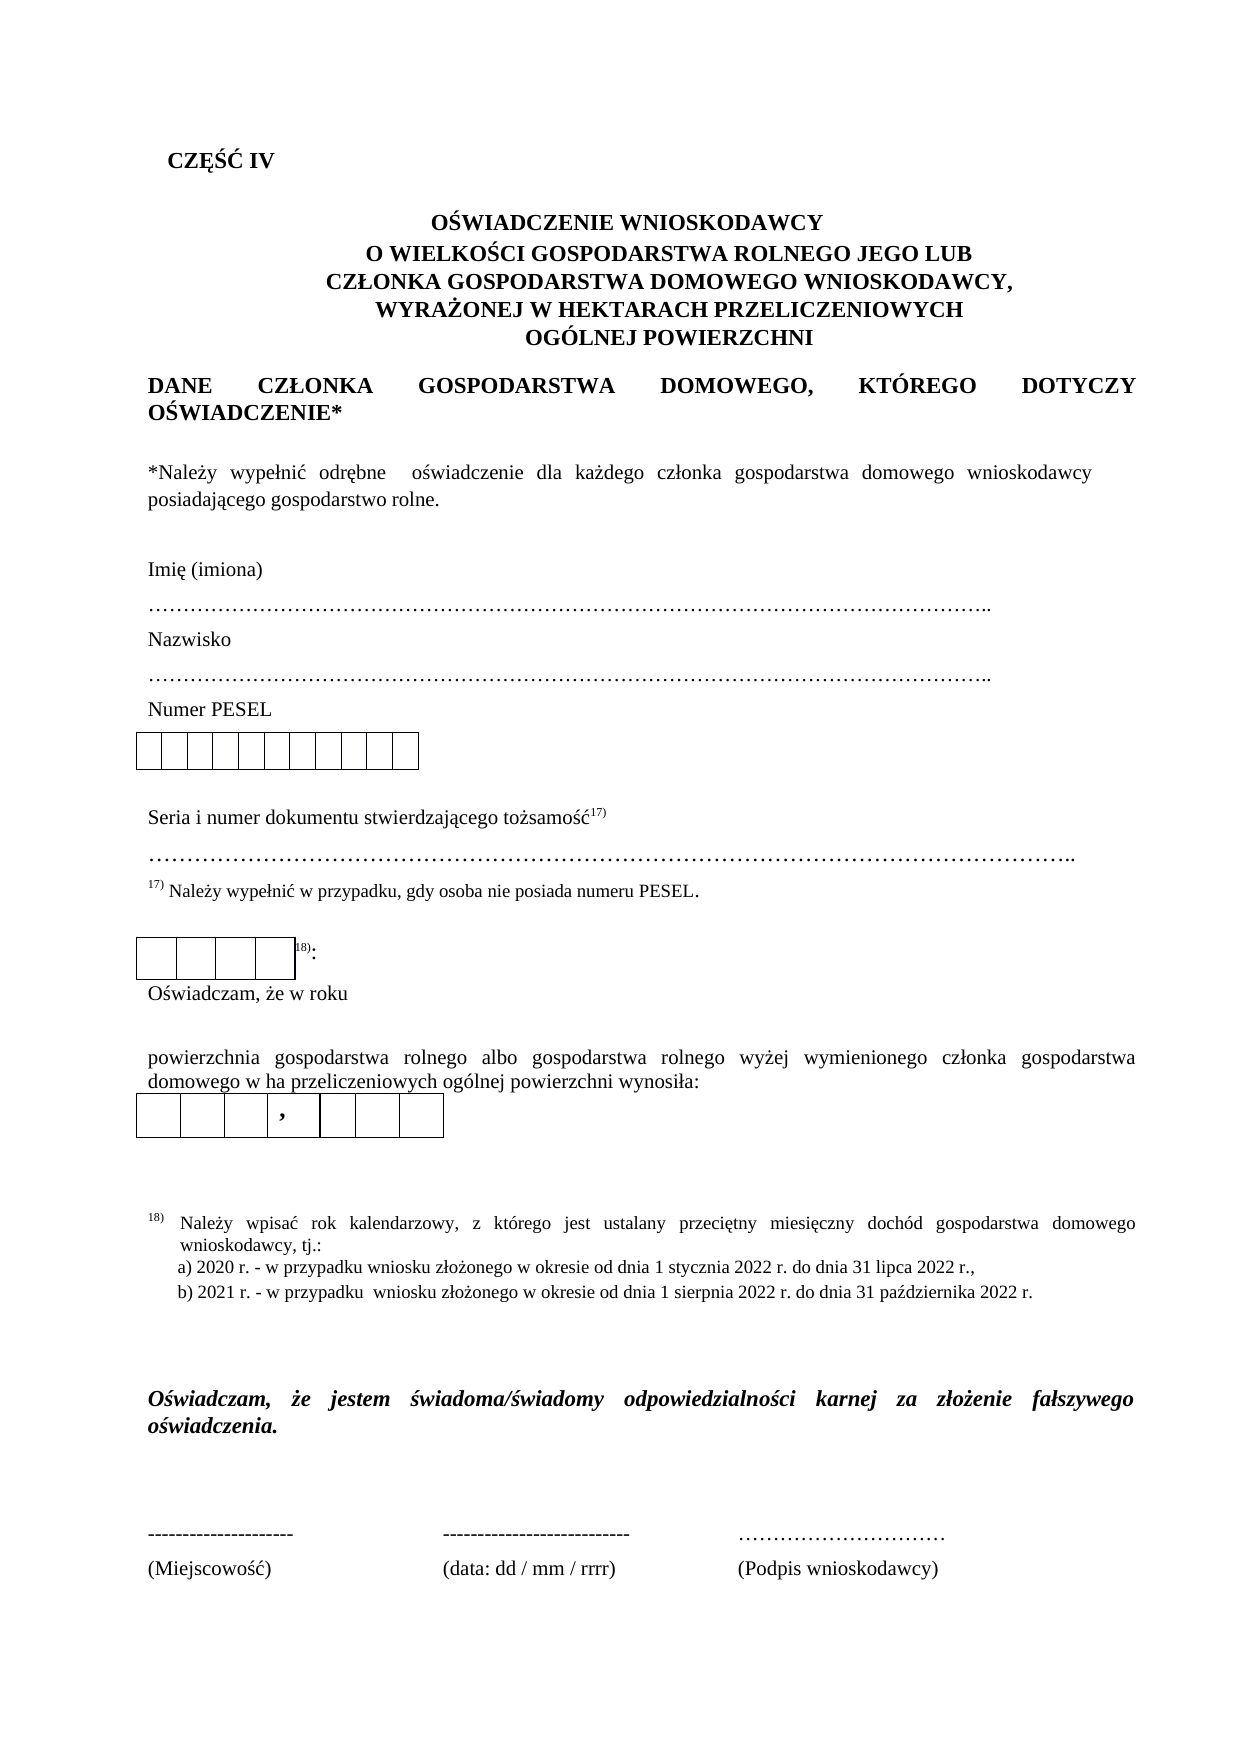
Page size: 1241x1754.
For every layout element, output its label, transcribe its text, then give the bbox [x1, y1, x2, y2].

table_header [188, 733, 212, 769]
table_header [342, 733, 366, 769]
table_header [213, 733, 238, 769]
text Numer PESEL [148, 697, 1093, 721]
text ………………………………………………………………………………………………………….. [148, 592, 1093, 616]
text *Należy wypełnić odrębne oświadczenie dla każdego członka gospodarstwa domowego wnioskodawcy posiadającego gospodarstwo rolne. [148, 460, 1093, 511]
text a) 2020 r. - w przypadku wniosku złożonego w okresie od dnia 1 stycznia 2022 r. do dnia 31 lipca 2022 r., [177, 1256, 1093, 1277]
text (Miejscowość) (data: dd / mm / rrrr) (Podpis wnioskodawcy) [148, 1556, 1081, 1580]
subtitle CZĘŚĆ IV [167, 148, 1087, 174]
table_header [316, 733, 341, 769]
text Oświadczam, że w roku [148, 980, 1137, 1004]
table_header [137, 1094, 180, 1137]
text b) 2021 r. - w przypadku wniosku złożonego w okresie od dnia 1 sierpnia 2022 r. do dnia 31 października 2022 r. [177, 1279, 1062, 1303]
text 17) Należy wypełnić w przypadku, gdy osoba nie posiada numeru PESEL. [148, 878, 1081, 902]
text Oświadczam, że jestem świadoma/świadomy odpowiedzialności karnej za złożenie fałszywego oświadczenia. [148, 1386, 1137, 1438]
table_header [177, 938, 215, 979]
table_header [367, 733, 392, 769]
table_header [265, 733, 289, 769]
table_header [216, 938, 255, 979]
text Nazwisko [148, 627, 1093, 651]
table_header [181, 1094, 224, 1137]
subtitle OŚWIADCZENIE WNIOSKODAWCY [167, 209, 1087, 236]
table_header [225, 1094, 267, 1137]
table_header [137, 938, 176, 979]
table_header [239, 733, 264, 769]
text ………………………………………………………………………………………………………….. [148, 840, 1093, 866]
table_header , [268, 1094, 319, 1137]
text DANE CZŁONKA GOSPODARSTWA DOMOWEGO, KTÓREGO DOTYCZY OŚWIADCZENIE* [148, 372, 1137, 425]
text --------------------- --------------------------- ………………………… [148, 1521, 1081, 1545]
text ………………………………………………………………………………………………………….. [148, 662, 1093, 686]
table_header 18): [296, 937, 335, 979]
table_header [256, 938, 294, 979]
text Imię (imiona) [148, 557, 1093, 581]
table_header [393, 733, 418, 769]
table_header [162, 733, 187, 769]
table_header [321, 1094, 355, 1137]
table_header [356, 1094, 399, 1137]
text O WIELKOŚCI GOSPODARSTWA ROLNEGO JEGO LUB CZŁONKA GOSPODARSTWA DOMOWEGO WNIOSKODAWCY, WYRAŻONEJ W HEKTARACH PRZELICZENIOWYCH OGÓLNEJ POWIERZCHNI [324, 240, 1013, 350]
table_header [137, 733, 161, 769]
table_header [400, 1094, 443, 1137]
text Seria i numer dokumentu stwierdzającego tożsamość17) [148, 805, 1093, 829]
text 18) Należy wpisać rok kalendarzowy, z którego jest ustalany przeciętny miesięczny dochód gospodarstwa domowego wnioskodawcy, tj.: [148, 1210, 1137, 1256]
table_header [290, 733, 315, 769]
text powierzchnia gospodarstwa rolnego albo gospodarstwa rolnego wyżej wymienionego członka gospodarstwa domowego w ha przeliczeniowych ogólnej powierzchni wynosiła: [148, 1045, 1137, 1093]
